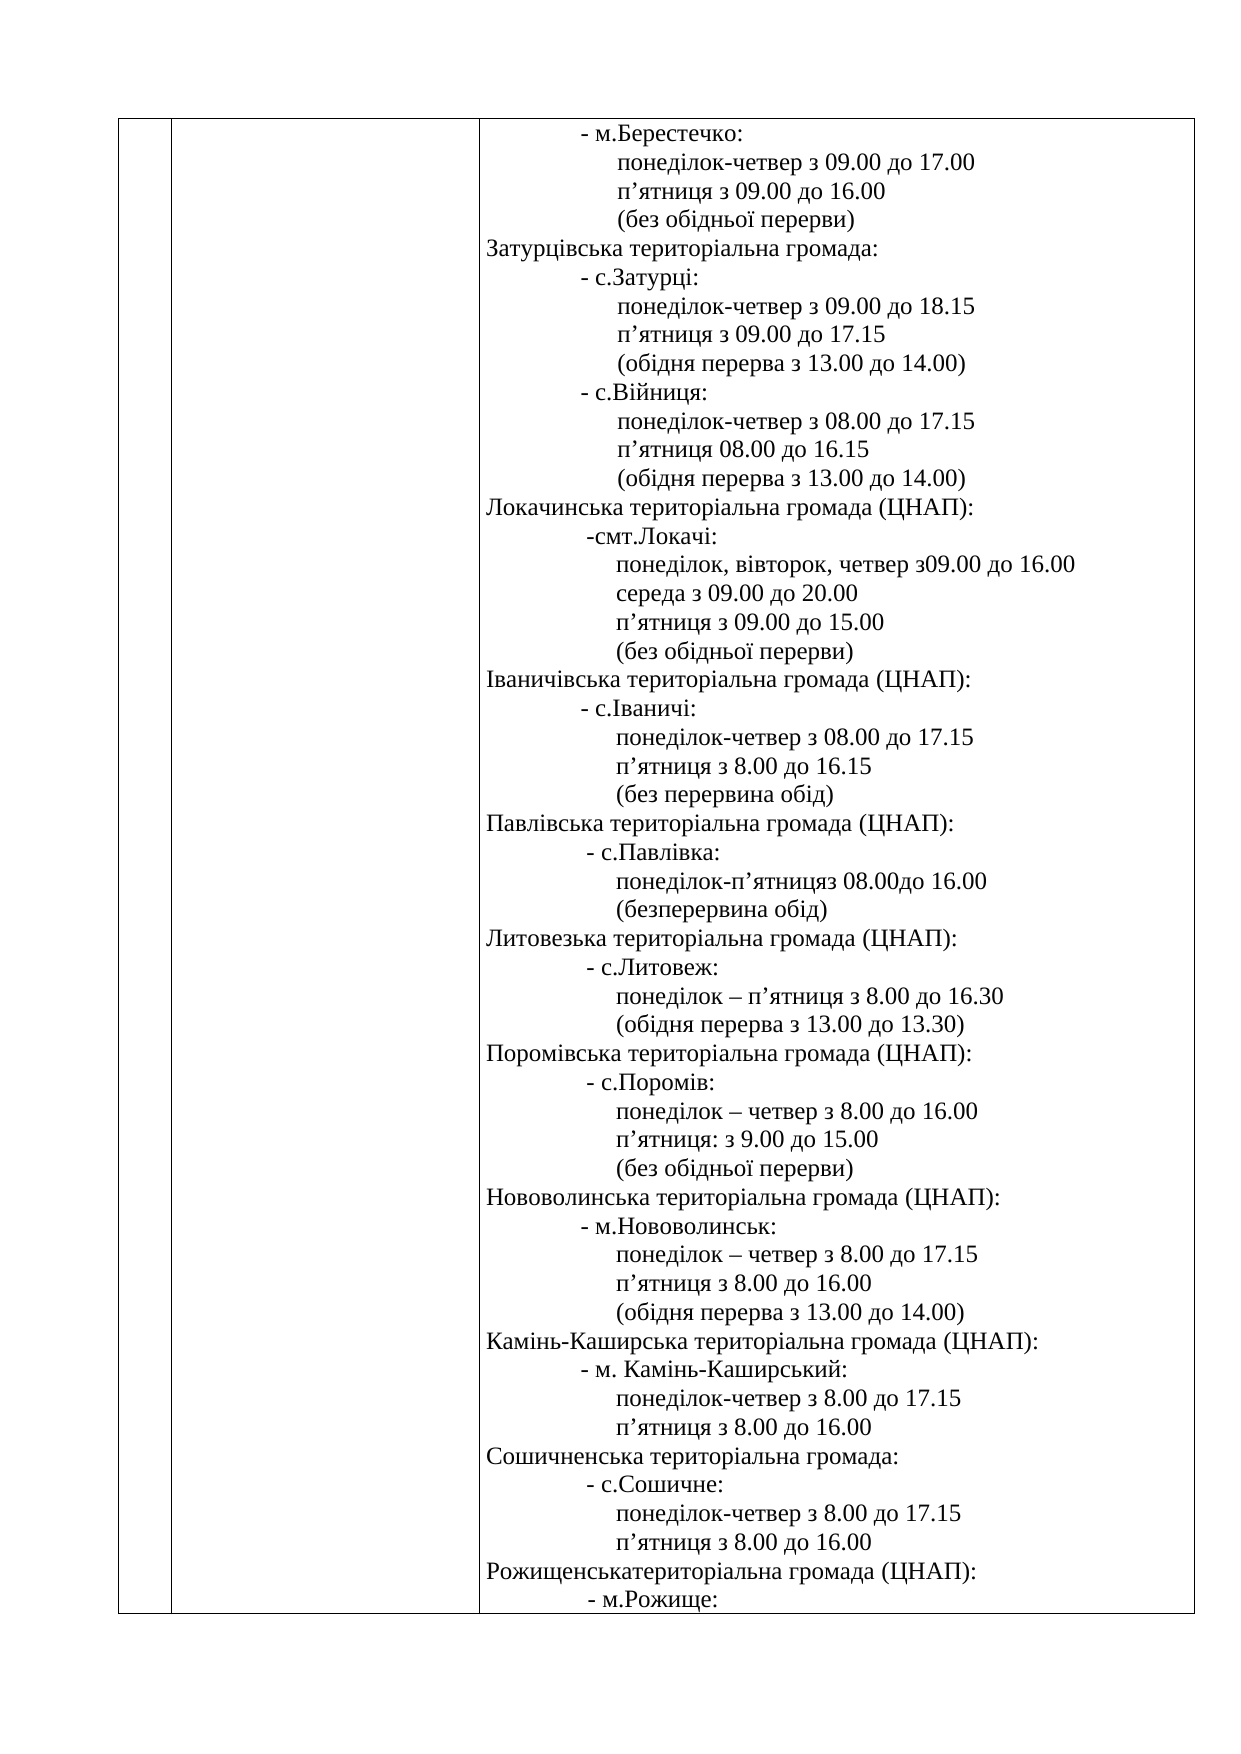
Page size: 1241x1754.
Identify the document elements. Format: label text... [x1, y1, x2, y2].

table_cell [172, 119, 479, 1613]
table_cell [119, 119, 171, 1613]
table_cell - м.Берестечко: понеділок-четвер з 09.00 до 17.00 п’ятниця з 09.00 до 16.00 (без обідньої перерви) Затурцівська територіальна громада: - с.Затурці: понеділок-четвер з 09.00 до 18.15 п’ятниця з 09.00 до 17.15 (обідня перерва з 13.00 до 14.00) - с.Війниця: понеділок-четвер з 08.00 до 17.15 п’ятниця 08.00 до 16.15 (обідня перерва з 13.00 до 14.00) Локачинська територіальна громада (ЦНАП): -смт.Локачі: понеділок, вівторок, четвер з09.00 до 16.00 середа з 09.00 до 20.00 п’ятниця з 09.00 до 15.00 (без обідньої перерви) Іваничівська територіальна громада (ЦНАП): - с.Іваничі: понеділок-четвер з 08.00 до 17.15 п’ятниця з 8.00 до 16.15 (без перервина обід) Павлівська територіальна громада (ЦНАП): - с.Павлівка: понеділок-п’ятницяз 08.00до 16.00 (безперервина обід) Литовезька територіальна громада (ЦНАП): - с.Литовеж: понеділок – п’ятниця з 8.00 до 16.30 (обідня перерва з 13.00 до 13.30) Поромівська територіальна громада (ЦНАП): - с.Поромів: понеділок – четвер з 8.00 до 16.00 п’ятниця: з 9.00 до 15.00 (без обідньої перерви) Нововолинська територіальна громада (ЦНАП): - м.Нововолинськ: понеділок – четвер з 8.00 до 17.15 п’ятниця з 8.00 до 16.00 (обідня перерва з 13.00 до 14.00) Камінь-Каширська територіальна громада (ЦНАП): - м. Камінь-Каширський: понеділок-четвер з 8.00 до 17.15 п’ятниця з 8.00 до 16.00 Сошичненська територіальна громада: - с.Сошичне: понеділок-четвер з 8.00 до 17.15 п’ятниця з 8.00 до 16.00 Рожищенськатериторіальна громада (ЦНАП): - м.Рожище: [480, 119, 1194, 1613]
